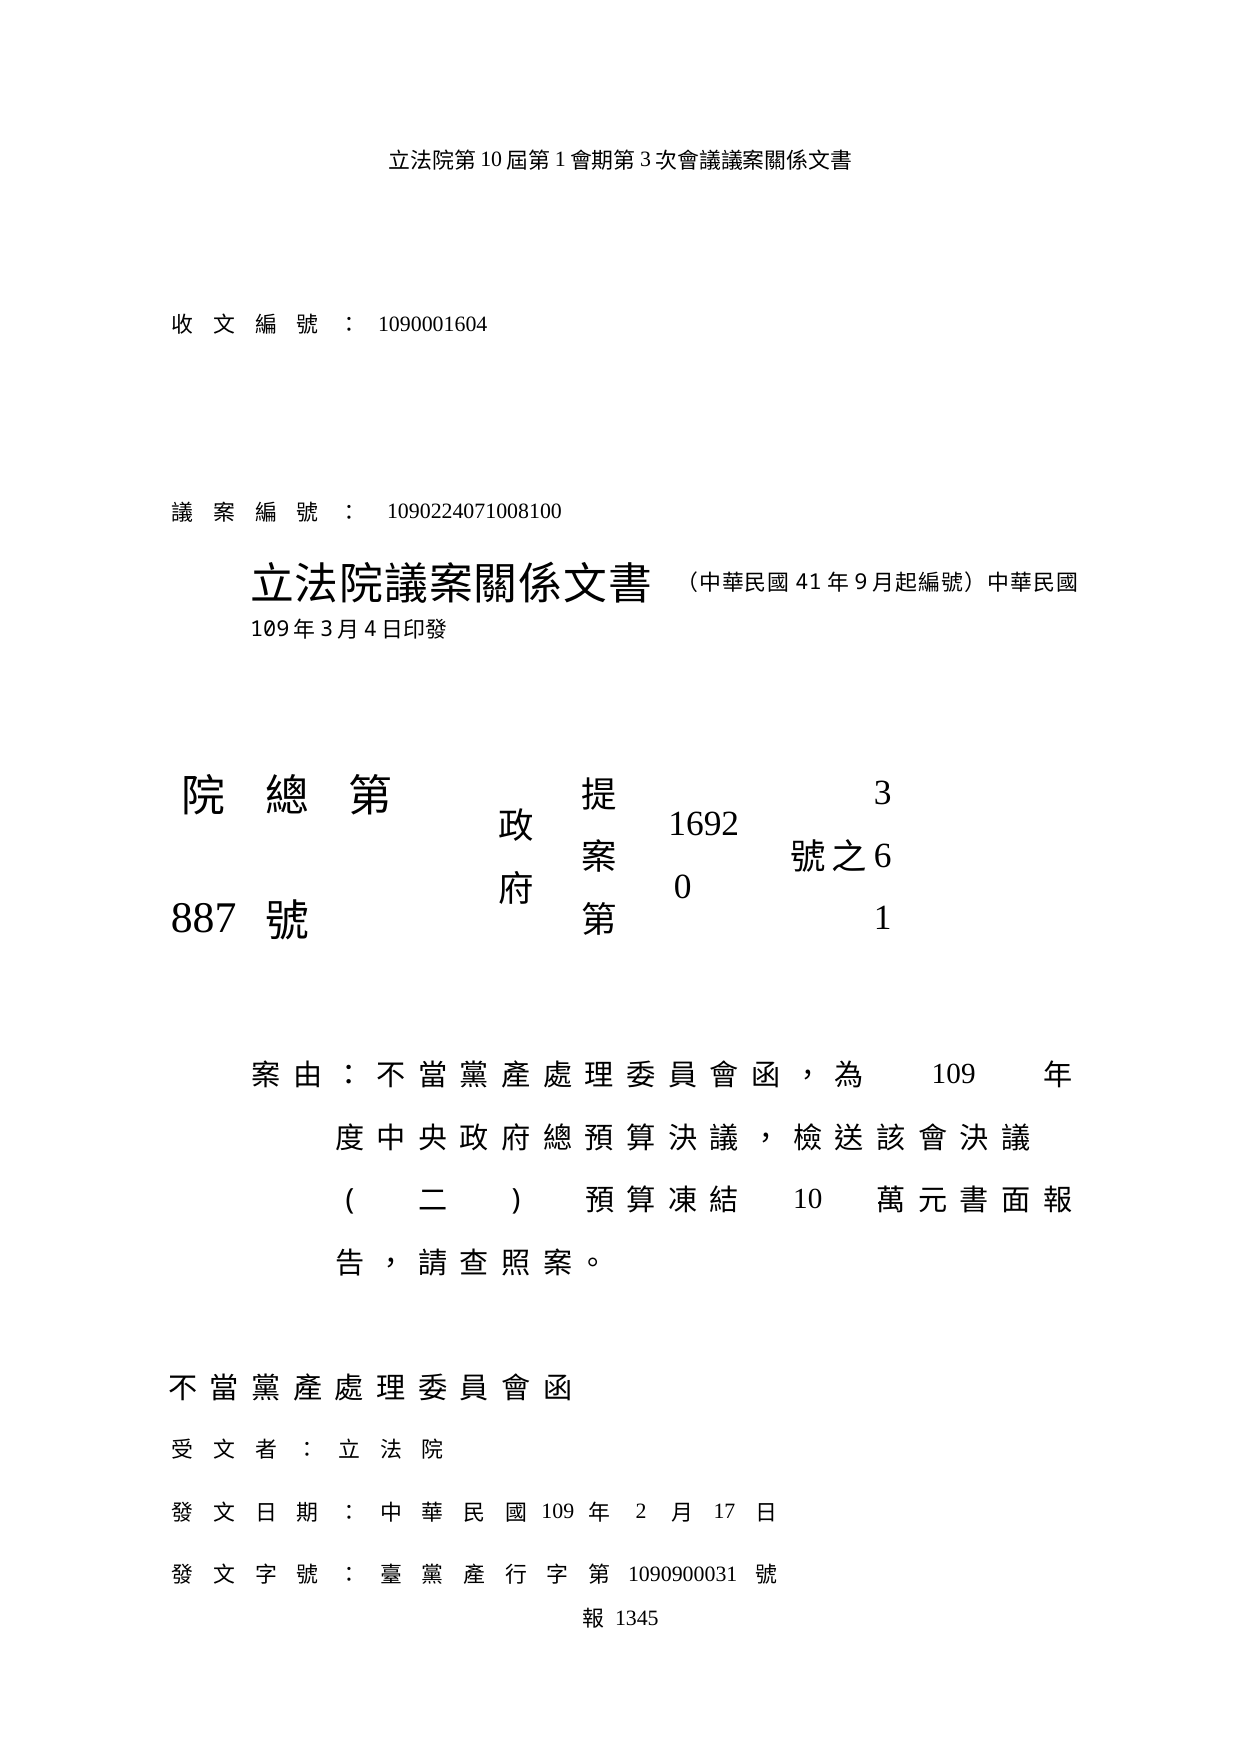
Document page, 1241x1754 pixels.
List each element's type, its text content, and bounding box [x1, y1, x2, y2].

text 立法院議案關係文書 （中華民國41年9月起編號）中華民國109年3月4日印發 [250, 549, 1078, 644]
text 議案編號：1090224071008100 [162, 406, 1078, 531]
table_header 16920 [646, 719, 759, 969]
text 發文字號：臺黨產行字第1090900031號 [162, 1531, 1078, 1594]
table_header 院總第887號 [162, 719, 425, 969]
table_header 提案第 [540, 719, 646, 969]
table_header 政府 [425, 719, 540, 969]
text 收文編號：1090001604 [162, 219, 1078, 344]
table_header 號 [759, 719, 794, 969]
text 案由：不當黨產處理委員會函，為109年度中央政府總預算決議，檢送該會決議(二)預算凍結10萬元書面報告，請查照案。 [217, 1031, 1078, 1281]
text 發文日期：中華民國109年2月17日 [162, 1469, 1078, 1531]
table_header 361 [830, 719, 895, 969]
text 受文者：立法院 [162, 1406, 1078, 1469]
text 不當黨產處理委員會函 [162, 1344, 1078, 1406]
table_header 之 [794, 719, 830, 969]
